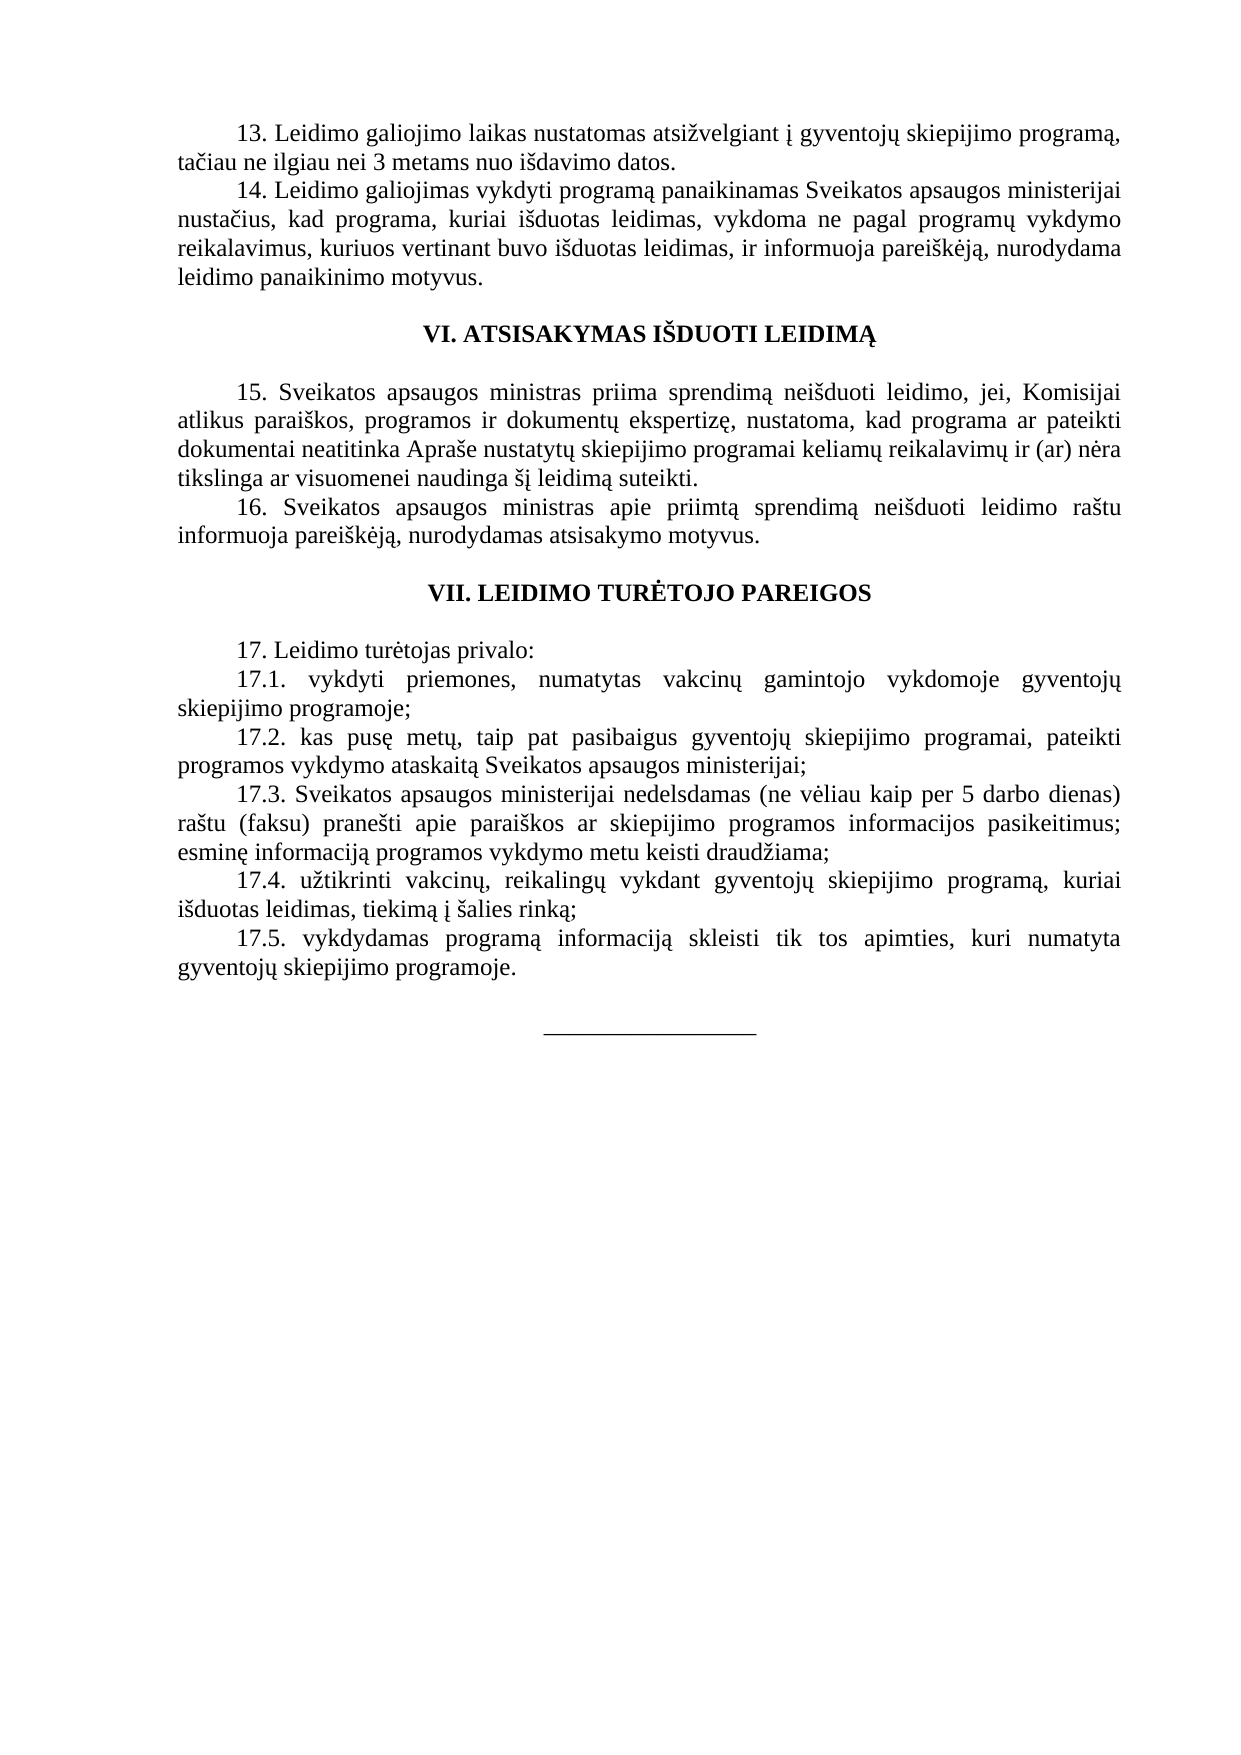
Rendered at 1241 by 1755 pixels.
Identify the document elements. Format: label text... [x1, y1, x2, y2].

text 16. Sveikatos apsaugos ministras apie priimtą sprendimą neišduoti leidimo raštu informuoja pareiškėją, nurodydamas atsisakymo motyvus. [177, 492, 1122, 549]
text 17.4. užtikrinti vakcinų, reikalingų vykdant gyventojų skiepijimo programą, kuriai išduotas leidimas, tiekimą į šalies rinką; [177, 866, 1122, 923]
text 17. Leidimo turėtojas privalo: [177, 636, 1122, 664]
text 15. Sveikatos apsaugos ministras priima sprendimą neišduoti leidimo, jei, Komisijai atlikus paraiškos, programos ir dokumentų ekspertizę, nustatoma, kad programa ar pateikti dokumentai neatitinka Apraše nustatytų skiepijimo programai keliamų reikalavimų ir (ar) nėra tikslinga ar visuomenei naudinga šį leidimą suteikti. [177, 377, 1122, 492]
text VI. ATSISAKYMAS IŠDUOTI LEIDIMĄ [177, 319, 1122, 348]
text 14. Leidimo galiojimas vykdyti programą panaikinamas Sveikatos apsaugos ministerijai nustačius, kad programa, kuriai išduotas leidimas, vykdoma ne pagal programų vykdymo reikalavimus, kuriuos vertinant buvo išduotas leidimas, ir informuoja pareiškėją, nurodydama leidimo panaikinimo motyvus. [177, 176, 1122, 291]
text 17.1. vykdyti priemones, numatytas vakcinų gamintojo vykdomoje gyventojų skiepijimo programoje; [177, 664, 1122, 722]
text 17.3. Sveikatos apsaugos ministerijai nedelsdamas (ne vėliau kaip per 5 darbo dienas) raštu (faksu) pranešti apie paraiškos ar skiepijimo programos informacijos pasikeitimus; esminę informaciją programos vykdymo metu keisti draudžiama; [177, 779, 1122, 866]
text VII. LEIDIMO TURĖTOJO PAREIGOS [177, 578, 1122, 607]
text _________________ [177, 1009, 1122, 1038]
text 13. Leidimo galiojimo laikas nustatomas atsižvelgiant į gyventojų skiepijimo programą, tačiau ne ilgiau nei 3 metams nuo išdavimo datos. [177, 118, 1122, 176]
text 17.5. vykdydamas programą informaciją skleisti tik tos apimties, kuri numatyta gyventojų skiepijimo programoje. [177, 923, 1122, 981]
text 17.2. kas pusę metų, taip pat pasibaigus gyventojų skiepijimo programai, pateikti programos vykdymo ataskaitą Sveikatos apsaugos ministerijai; [177, 722, 1122, 779]
